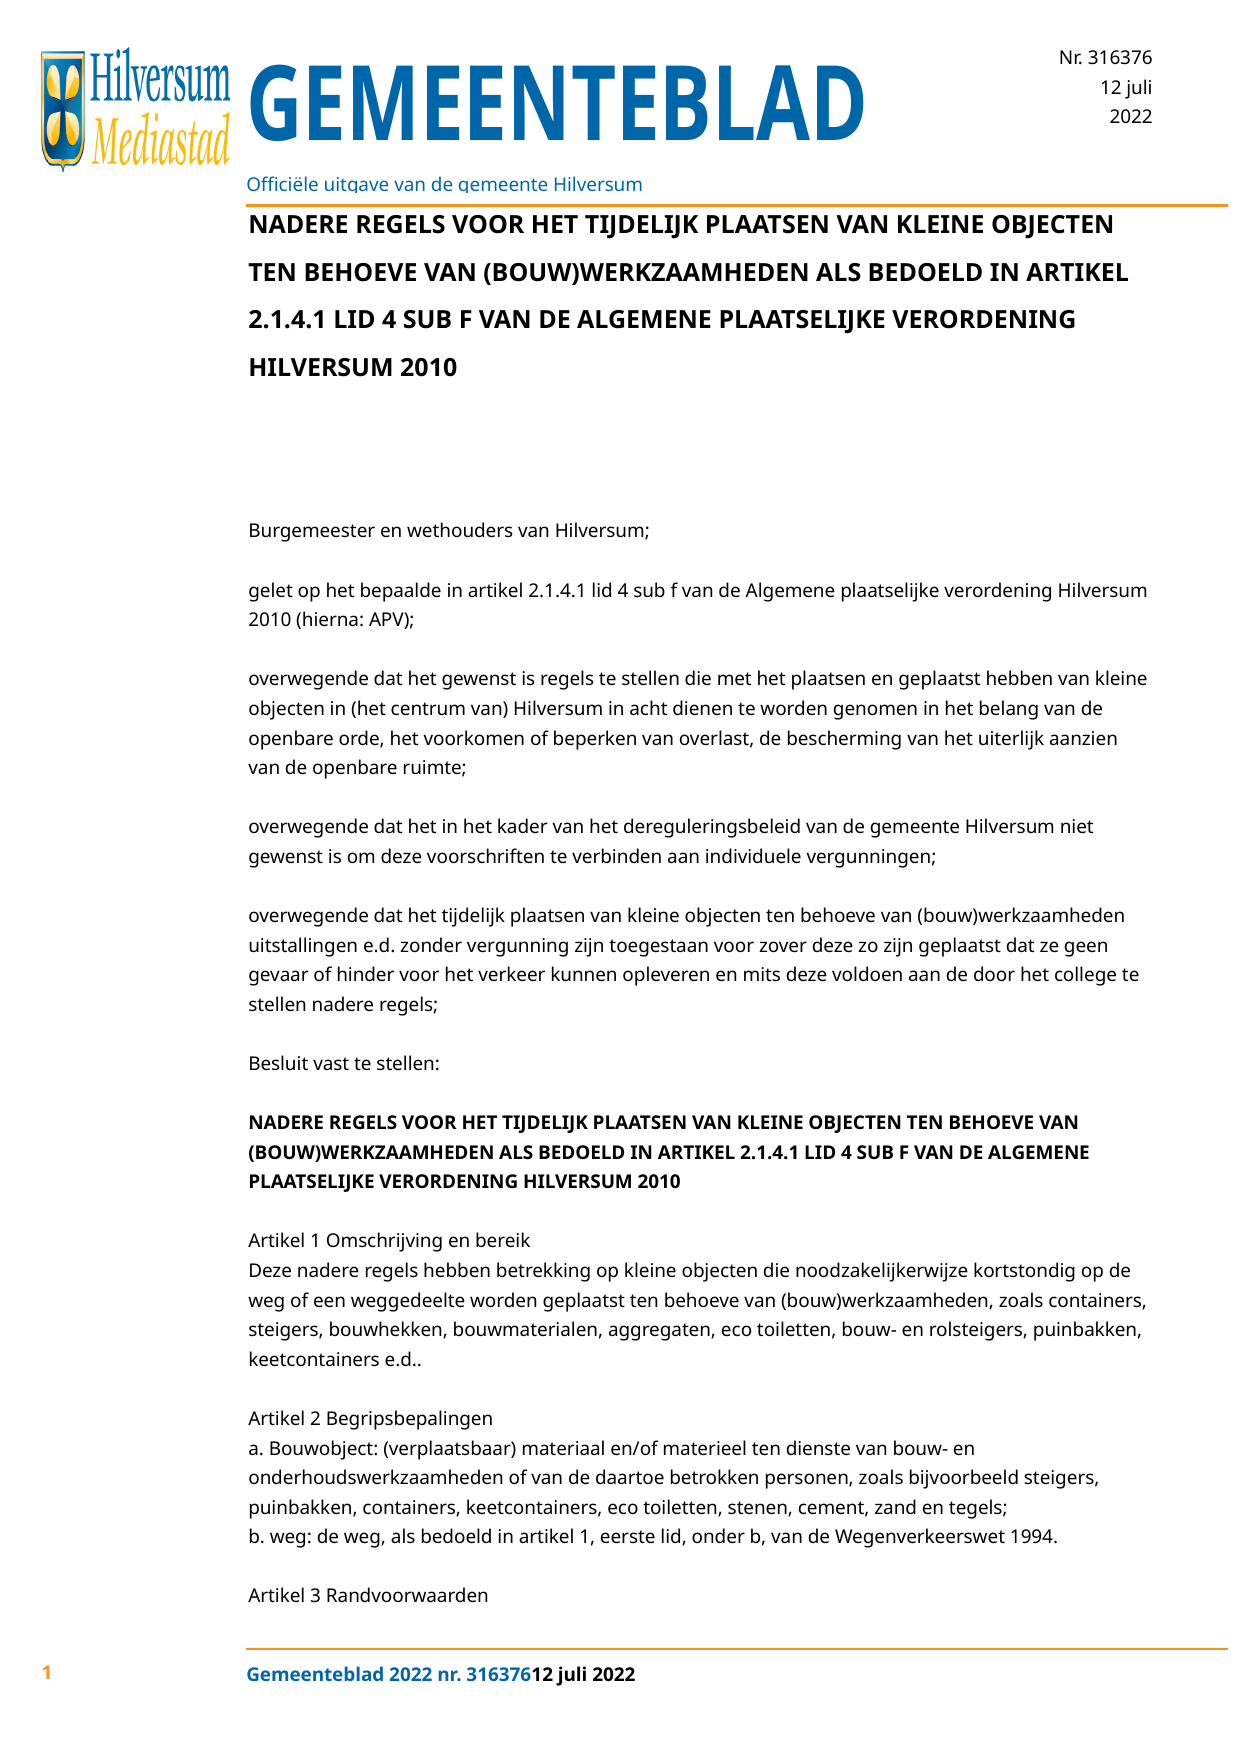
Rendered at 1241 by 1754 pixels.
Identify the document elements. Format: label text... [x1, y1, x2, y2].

text Artikel 1 Omschrijving en bereik [248, 1228, 1152, 1253]
text overwegende dat het gewenst is regels te stellen die met het plaatsen en geplaatst hebben van kleine objecten in (het centrum van) Hilversum in acht dienen te worden genomen in het belang van de openbare orde, het voorkomen of beperken van overlast, de bescherming van het uiterlijk aanzien van de openbare ruimte; [248, 666, 1152, 780]
text NADERE REGELS VOOR HET TIJDELIJK PLAATSEN VAN KLEINE OBJECTEN TEN BEHOEVE VAN (BOUW)WERKZAAMHEDEN ALS BEDOELD IN ARTIKEL 2.1.4.1 LID 4 SUB F VAN DE ALGEMENE PLAATSELIJKE VERORDENING HILVERSUM 2010 [248, 207, 1152, 384]
text overwegende dat het tijdelijk plaatsen van kleine objecten ten behoeve van (bouw)werkzaamheden uitstallingen e.d. zonder vergunning zijn toegestaan voor zover deze zo zijn geplaatst dat ze geen gevaar of hinder voor het verkeer kunnen opleveren en mits deze voldoen aan de door het college te stellen nadere regels; [248, 902, 1152, 1017]
text Artikel 3 Randvoorwaarden [248, 1583, 1152, 1608]
text gelet op het bepaalde in artikel 2.1.4.1 lid 4 sub f van de Algemene plaatselijke verordening Hilversum 2010 (hierna: APV); [248, 577, 1152, 632]
text Besluit vast te stellen: [248, 1050, 1152, 1076]
text Burgemeester en wethouders van Hilversum; [248, 518, 1152, 543]
text NADERE REGELS VOOR HET TIJDELIJK PLAATSEN VAN KLEINE OBJECTEN TEN BEHOEVE VAN (BOUW)WERKZAAMHEDEN ALS BEDOELD IN ARTIKEL 2.1.4.1 LID 4 SUB F VAN DE ALGEMENE PLAATSELIJKE VERORDENING HILVERSUM 2010 [248, 1109, 1152, 1194]
text Deze nadere regels hebben betrekking op kleine objecten die noodzakelijkerwijze kortstondig op de weg of een weggedeelte worden geplaatst ten behoeve van (bouw)werkzaamheden, zoals containers, steigers, bouwhekken, bouwmaterialen, aggregaten, eco toiletten, bouw- en rolsteigers, puinbakken, keetcontainers e.d.. [248, 1257, 1152, 1372]
picture [41, 47, 231, 172]
text a. Bouwobject: (verplaatsbaar) materiaal en/of materieel ten dienste van bouw- en onderhoudswerkzaamheden of van de daartoe betrokken personen, zoals bijvoorbeeld steigers, puinbakken, containers, keetcontainers, eco toiletten, stenen, cement, zand en tegels; [248, 1435, 1152, 1520]
text Artikel 2 Begripsbepalingen [248, 1405, 1152, 1431]
text b. weg: de weg, als bedoeld in artikel 1, eerste lid, onder b, van de Wegenverkeerswet 1994. [248, 1523, 1152, 1549]
text overwegende dat het in het kader van het dereguleringsbeleid van de gemeente Hilversum niet gewenst is om deze voorschriften te verbinden aan individuele vergunningen; [248, 813, 1152, 869]
